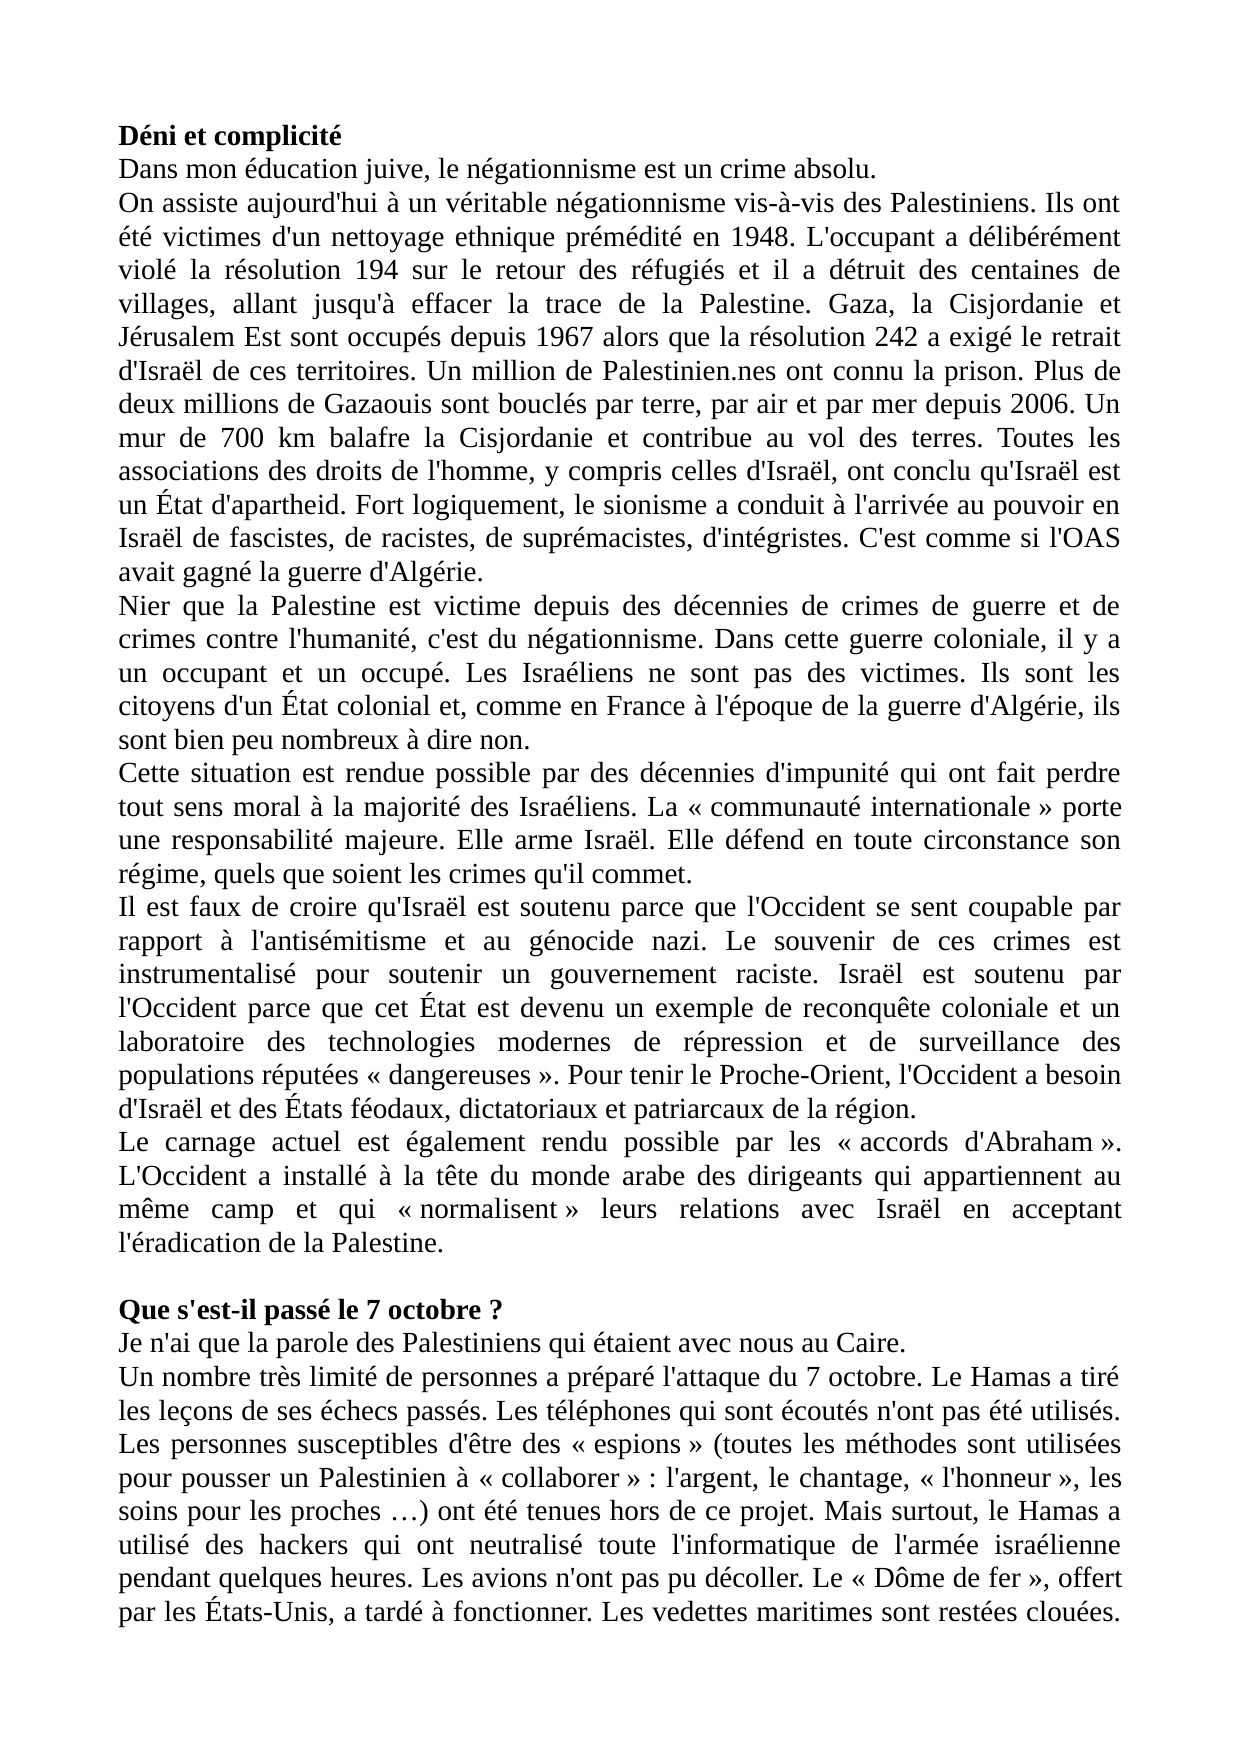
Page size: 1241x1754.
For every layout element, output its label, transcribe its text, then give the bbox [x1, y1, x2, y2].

text Dans mon éducation juive, le négationnisme est un crime absolu. [118, 152, 1122, 185]
text Nier que la Palestine est victime depuis des décennies de crimes de guerre et de crimes contre l'humanité, c'est du négationnisme. Dans cette guerre coloniale, il y a un occupant et un occupé. Les Israéliens ne sont pas des victimes. Ils sont les citoyens d'un État colonial et, comme en France à l'époque de la guerre d'Algérie, ils sont bien peu nombreux à dire non. [118, 588, 1122, 755]
text Que s'est-il passé le 7 octobre ? [118, 1292, 1122, 1326]
text Je n'ai que la parole des Palestiniens qui étaient avec nous au Caire. [118, 1326, 1122, 1359]
text Cette situation est rendue possible par des décennies d'impunité qui ont fait perdre tout sens moral à la majorité des Israéliens. La « communauté internationale » porte une responsabilité majeure. Elle arme Israël. Elle défend en toute circonstance son régime, quels que soient les crimes qu'il commet. [118, 755, 1122, 889]
text Le carnage actuel est également rendu possible par les « accords d'Abraham ». L'Occident a installé à la tête du monde arabe des dirigeants qui appartiennent au même camp et qui « normalisent » leurs relations avec Israël en acceptant l'éradication de la Palestine. [118, 1124, 1122, 1258]
text On assiste aujourd'hui à un véritable négationnisme vis-à-vis des Palestiniens. Ils ont été victimes d'un nettoyage ethnique prémédité en 1948. L'occupant a délibérément violé la résolution 194 sur le retour des réfugiés et il a détruit des centaines de villages, allant jusqu'à effacer la trace de la Palestine. Gaza, la Cisjordanie et Jérusalem Est sont occupés depuis 1967 alors que la résolution 242 a exigé le retrait d'Israël de ces territoires. Un million de Palestinien.nes ont connu la prison. Plus de deux millions de Gazaouis sont bouclés par terre, par air et par mer depuis 2006. Un mur de 700 km balafre la Cisjordanie et contribue au vol des terres. Toutes les associations des droits de l'homme, y compris celles d'Israël, ont conclu qu'Israël est un État d'apartheid. Fort logiquement, le sionisme a conduit à l'arrivée au pouvoir en Israël de fascistes, de racistes, de suprémacistes, d'intégristes. C'est comme si l'OAS avait gagné la guerre d'Algérie. [118, 185, 1122, 588]
text Déni et complicité [118, 118, 1122, 152]
text Un nombre très limité de personnes a préparé l'attaque du 7 octobre. Le Hamas a tiré les leçons de ses échecs passés. Les téléphones qui sont écoutés n'ont pas été utilisés. Les personnes susceptibles d'être des « espions » (toutes les méthodes sont utilisées pour pousser un Palestinien à « collaborer » : l'argent, le chantage, « l'honneur », les soins pour les proches …) ont été tenues hors de ce projet. Mais surtout, le Hamas a utilisé des hackers qui ont neutralisé toute l'informatique de l'armée israélienne pendant quelques heures. Les avions n'ont pas pu décoller. Le « Dôme de fer », offert par les États-Unis, a tardé à fonctionner. Les vedettes maritimes sont restées clouées. [118, 1359, 1122, 1627]
text Il est faux de croire qu'Israël est soutenu parce que l'Occident se sent coupable par rapport à l'antisémitisme et au génocide nazi. Le souvenir de ces crimes est instrumentalisé pour soutenir un gouvernement raciste. Israël est soutenu par l'Occident parce que cet État est devenu un exemple de reconquête coloniale et un laboratoire des technologies modernes de répression et de surveillance des populations réputées « dangereuses ». Pour tenir le Proche-Orient, l'Occident a besoin d'Israël et des États féodaux, dictatoriaux et patriarcaux de la région. [118, 889, 1122, 1124]
